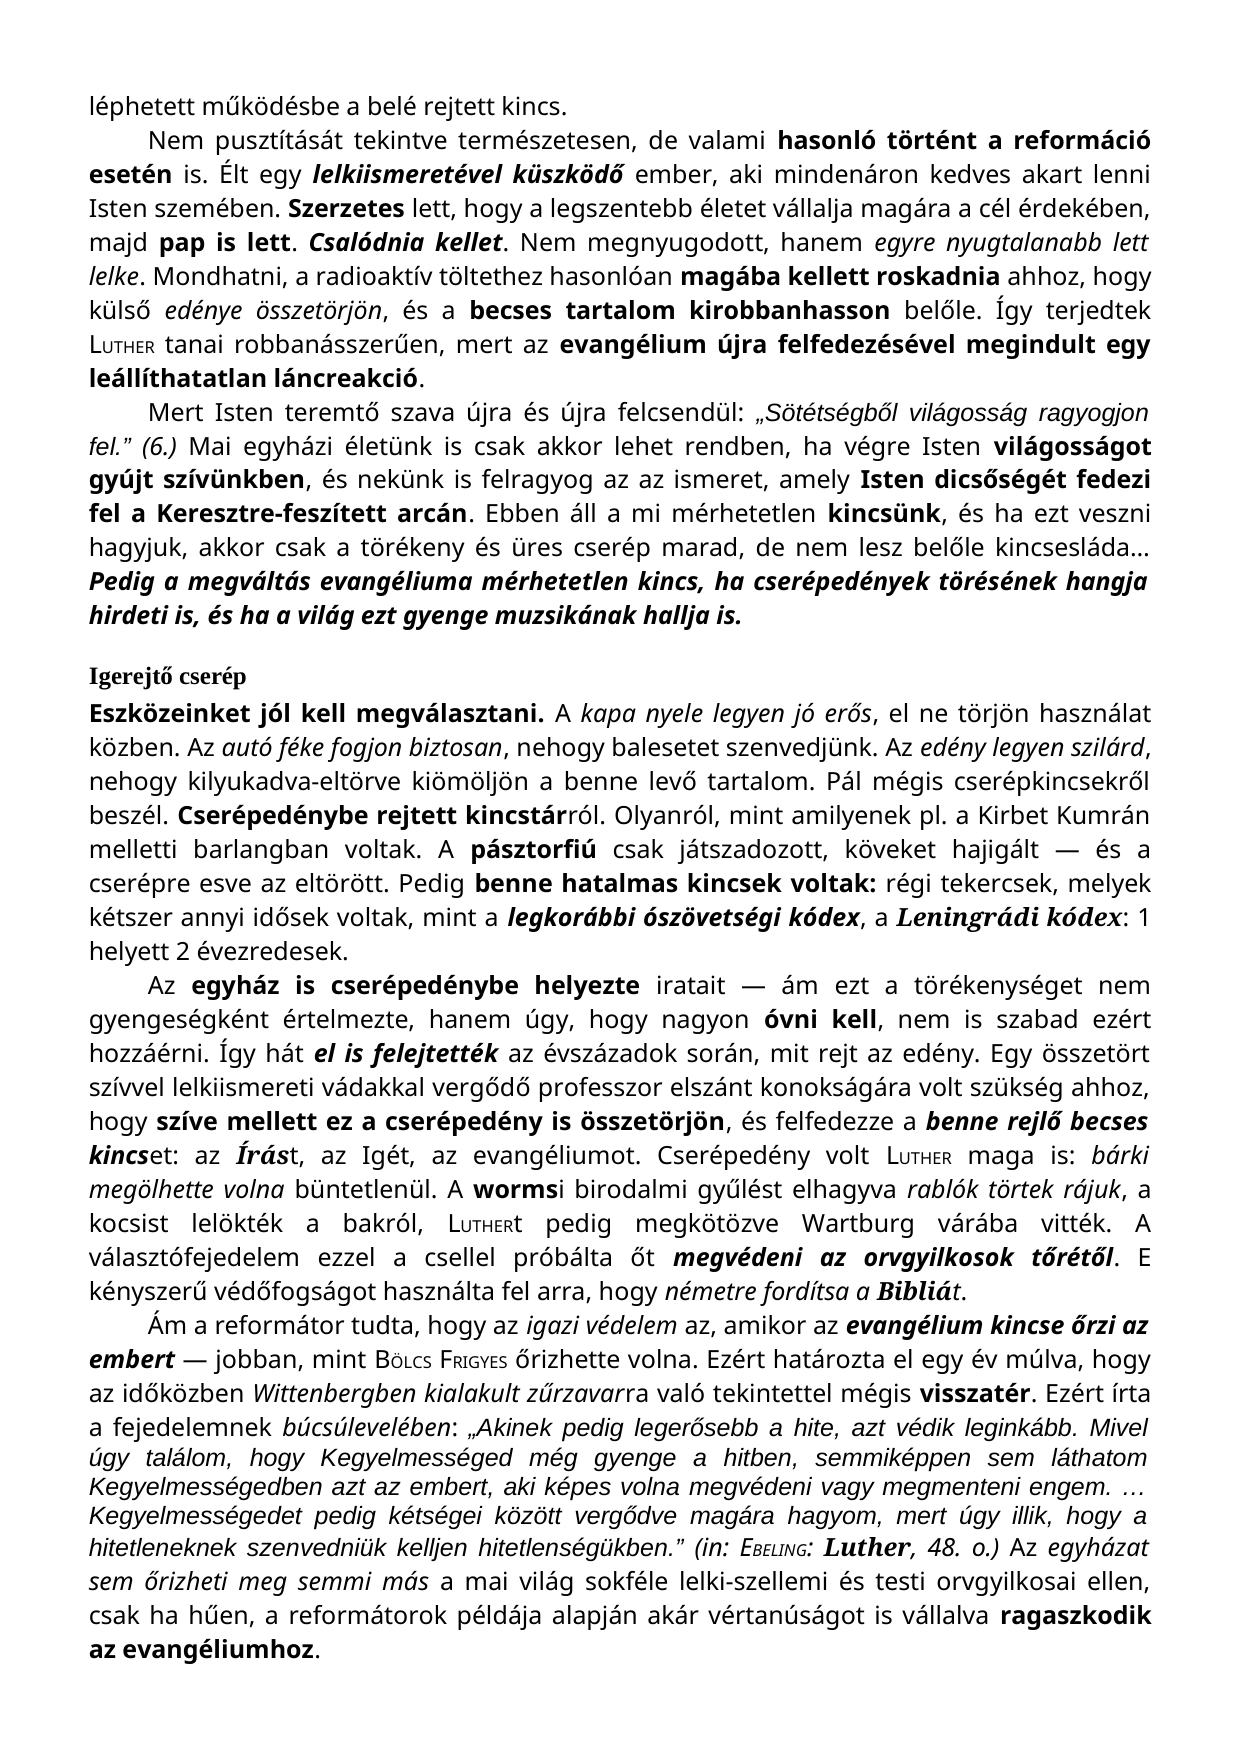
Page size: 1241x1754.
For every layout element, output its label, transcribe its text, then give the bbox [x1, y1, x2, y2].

subtitle Igerejtő cserép [88, 661, 1152, 690]
text Ám a reformátor tudta, hogy az igazi védelem az, amikor az evangélium kincse őrzi az embert — jobban, mint Bölcs Frigyes őrizhette volna. Ezért határozta el egy év múlva, hogy az időközben Wittenbergben kialakult zűrzavarra való tekintettel mégis visszatér. Ezért írta a fejedelemnek búcsúlevelében: „Akinek pedig legerősebb a hite, azt védik leginkább. Mivel úgy találom, hogy Kegyelmességed még gyenge a hitben, semmiképpen sem láthatom Kegyelmességedben azt az embert, aki képes volna megvédeni vagy megmenteni engem. … Kegyelmességedet pedig kétségei között vergődve magára hagyom, mert úgy illik, hogy a hitetleneknek szenvedniük kelljen hitetlenségükben.” (in: Ebeling: Luther, 48. o.) Az egyházat sem őrizheti meg semmi más a mai világ sokféle lelki-szellemi és testi orvgyilkosai ellen, csak ha hűen, a reformátorok példája alapján akár vértanúságot is vállalva ragaszkodik az evangéliumhoz. [88, 1307, 1152, 1665]
text Eszközeinket jól kell megválasztani. A kapa nyele legyen jó erős, el ne törjön használat közben. Az autó féke fogjon biztosan, nehogy balesetet szenvedjünk. Az edény legyen szilárd, nehogy kilyukadva-eltörve kiömöljön a benne levő tartalom. Pál mégis cserépkincsekről beszél. Cserépedénybe rejtett kincstárról. Olyanról, mint amilyenek pl. a Kirbet Kumrán melletti barlangban voltak. A pásztorfiú csak játszadozott, köveket hajigált — és a cserépre esve az eltörött. Pedig benne hatalmas kincsek voltak: régi tekercsek, melyek kétszer annyi idősek voltak, mint a legkorábbi ószövetségi kódex, a Leningrádi kódex: 1 helyett 2 évezredesek. [88, 696, 1152, 968]
text Az egyház is cserépedénybe helyezte iratait — ám ezt a törékenységet nem gyengeségként értelmezte, hanem úgy, hogy nagyon óvni kell, nem is szabad ezért hozzáérni. Így hát el is felejtették az évszázadok során, mit rejt az edény. Egy összetört szívvel lelkiismereti vádakkal vergődő professzor elszánt konokságára volt szükség ahhoz, hogy szíve mellett ez a cserépedény is összetörjön, és felfedezze a benne rejlő becses kincset: az Írást, az Igét, az evangéliumot. Cserépedény volt Luther maga is: bárki megölhette volna büntetlenül. A wormsi birodalmi gyűlést elhagyva rablók törtek rájuk, a kocsist lelökték a bakról, Luthert pedig megkötözve Wartburg várába vitték. A választófejedelem ezzel a csellel próbálta őt megvédeni az orvgyilkosok tőrétől. E kényszerű védőfogságot használta fel arra, hogy németre fordítsa a Bibliát. [88, 968, 1152, 1307]
text léphetett működésbe a belé rejtett kincs. [88, 88, 1152, 122]
text Nem pusztítását tekintve természetesen, de valami hasonló történt a reformáció esetén is. Élt egy lelkiismeretével küszködő ember, aki mindenáron kedves akart lenni Isten szemében. Szerzetes lett, hogy a legszentebb életet vállalja magára a cél érdekében, majd pap is lett. Csalódnia kellet. Nem megnyugodott, hanem egyre nyugtalanabb lett lelke. Mondhatni, a radioaktív töltethez hasonlóan magába kellett roskadnia ahhoz, hogy külső edénye összetörjön, és a becses tartalom kirobbanhasson belőle. Így terjedtek Luther tanai robbanásszerűen, mert az evangélium újra felfedezésével megindult egy leállíthatatlan láncreakció. [88, 122, 1152, 394]
text Mert Isten teremtő szava újra és újra felcsendül: „Sötétségből világosság ragyogjon fel.” (6.) Mai egyházi életünk is csak akkor lehet rendben, ha végre Isten világosságot gyújt szívünkben, és nekünk is felragyog az az ismeret, amely Isten dicsőségét fedezi fel a Keresztre-feszített arcán. Ebben áll a mi mérhetetlen kincsünk, és ha ezt veszni hagyjuk, akkor csak a törékeny és üres cserép marad, de nem lesz belőle kincsesláda… Pedig a megváltás evangéliuma mérhetetlen kincs, ha cserépedények törésének hangja hirdeti is, és ha a világ ezt gyenge muzsikának hallja is. [88, 394, 1152, 632]
